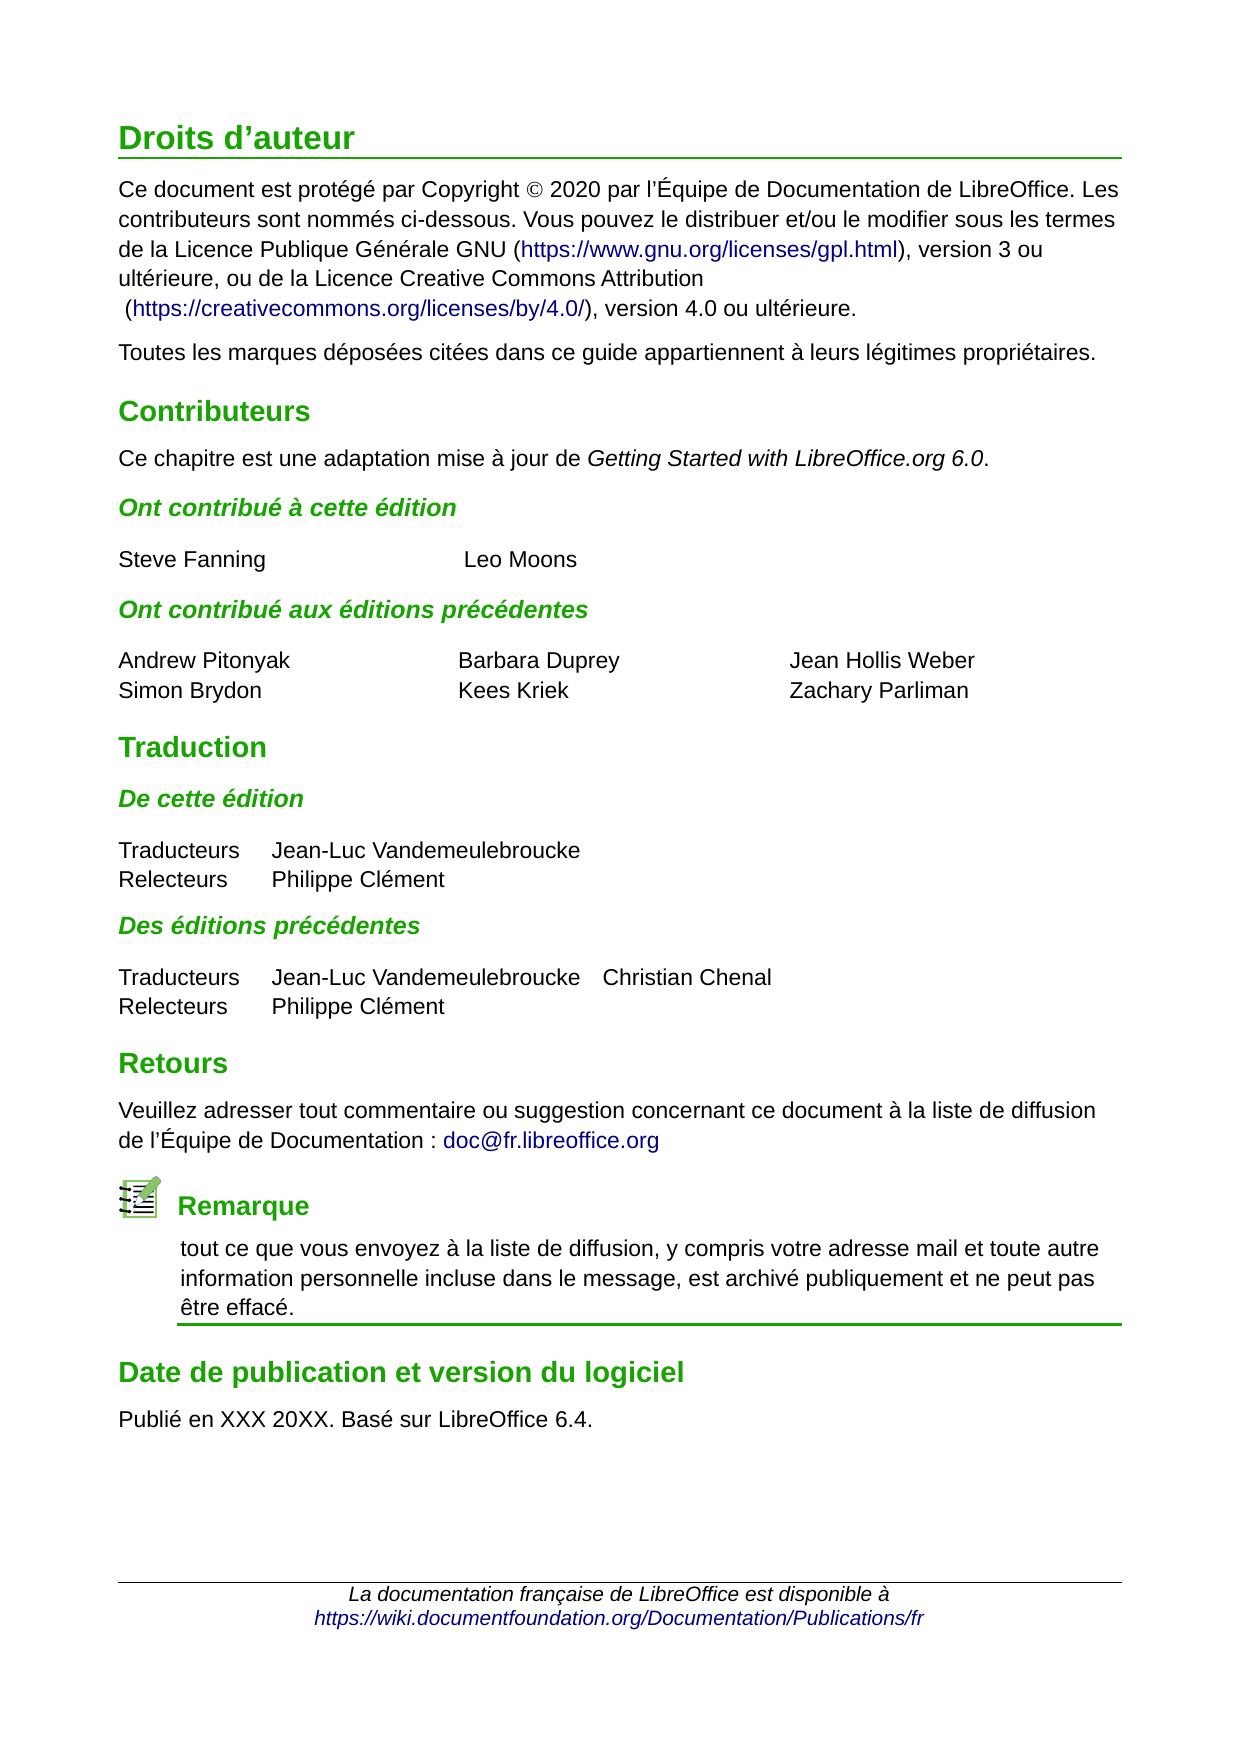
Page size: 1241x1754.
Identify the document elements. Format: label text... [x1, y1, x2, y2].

table_header Jean-Luc Vandemeulebroucke [271, 834, 602, 863]
text Publié en XXX 20XX. Basé sur LibreOffice 6.4. [118, 1403, 1122, 1432]
table_header Traducteurs [118, 961, 271, 990]
text Contributeurs [118, 394, 1122, 428]
table_cell [602, 863, 862, 893]
table_header Leo Moons [458, 543, 789, 576]
list Remarque [118, 1175, 1122, 1222]
text Ont contribué aux éditions précédentes [118, 594, 1122, 623]
text Ont contribué à cette édition [118, 492, 1122, 522]
text De cette édition [118, 784, 1122, 813]
text Ce document est protégé par Copyright © 2020 par l’Équipe de Documentation de LibreOffice. Les contributeurs sont nommés ci-dessous. Vous pouvez le distribuer et/ou le modifier sous les termes de la Licence Publique Générale GNU (https://www.gnu.org/licenses/gpl.html), version 3 ou ultérieure, ou de la Licence Creative Commons Attribution (https://creativecommons.org/licenses/by/4.0/), version 4.0 ou ultérieure. [118, 173, 1122, 321]
text Date de publication et version du logiciel [118, 1355, 1122, 1388]
table_cell Philippe Clément [271, 990, 602, 1020]
table_cell Kees Kriek [458, 674, 789, 703]
table_header [862, 834, 1122, 863]
table_header Traducteurs [118, 834, 271, 863]
text tout ce que vous envoyez à la liste de diffusion, y compris votre adresse mail et toute autre information personnelle incluse dans le message, est archivé publiquement et ne peut pas être effacé. [177, 1229, 1122, 1323]
table_header [803, 961, 1122, 990]
text Toutes les marques déposées citées dans ce guide appartiennent à leurs légitimes propriétaires. [118, 335, 1122, 365]
table_header Jean-Luc Vandemeulebroucke [271, 961, 602, 990]
text Retours [118, 1046, 1122, 1079]
table_cell [603, 990, 803, 1020]
table_header Christian Chenal [603, 961, 803, 990]
table_header Steve Fanning [118, 543, 458, 576]
table_header Barbara Duprey [458, 644, 789, 674]
table_header Jean Hollis Weber [789, 644, 1122, 674]
text Ce chapitre est une adaptation mise à jour de Getting Started with LibreOffice.org 6.0. [118, 442, 1122, 472]
table_cell Zachary Parliman [789, 674, 1122, 703]
table_header [602, 834, 862, 863]
table_cell [803, 990, 1122, 1020]
table_header Andrew Pitonyak [118, 644, 458, 674]
table_cell Philippe Clément [271, 863, 602, 893]
table_header [789, 543, 1122, 576]
table_cell Simon Brydon [118, 674, 458, 703]
text Veuillez adresser tout commentaire ou suggestion concernant ce document à la liste de diffusion de l’Équipe de Documentation : doc@fr.libreoffice.org [118, 1094, 1122, 1153]
table_cell [862, 863, 1122, 893]
text Traduction [118, 729, 1122, 763]
table_cell Relecteurs [118, 990, 271, 1020]
table_cell Relecteurs [118, 863, 271, 893]
text Droits d’auteur [118, 118, 1122, 157]
text Des éditions précédentes [118, 911, 1122, 940]
